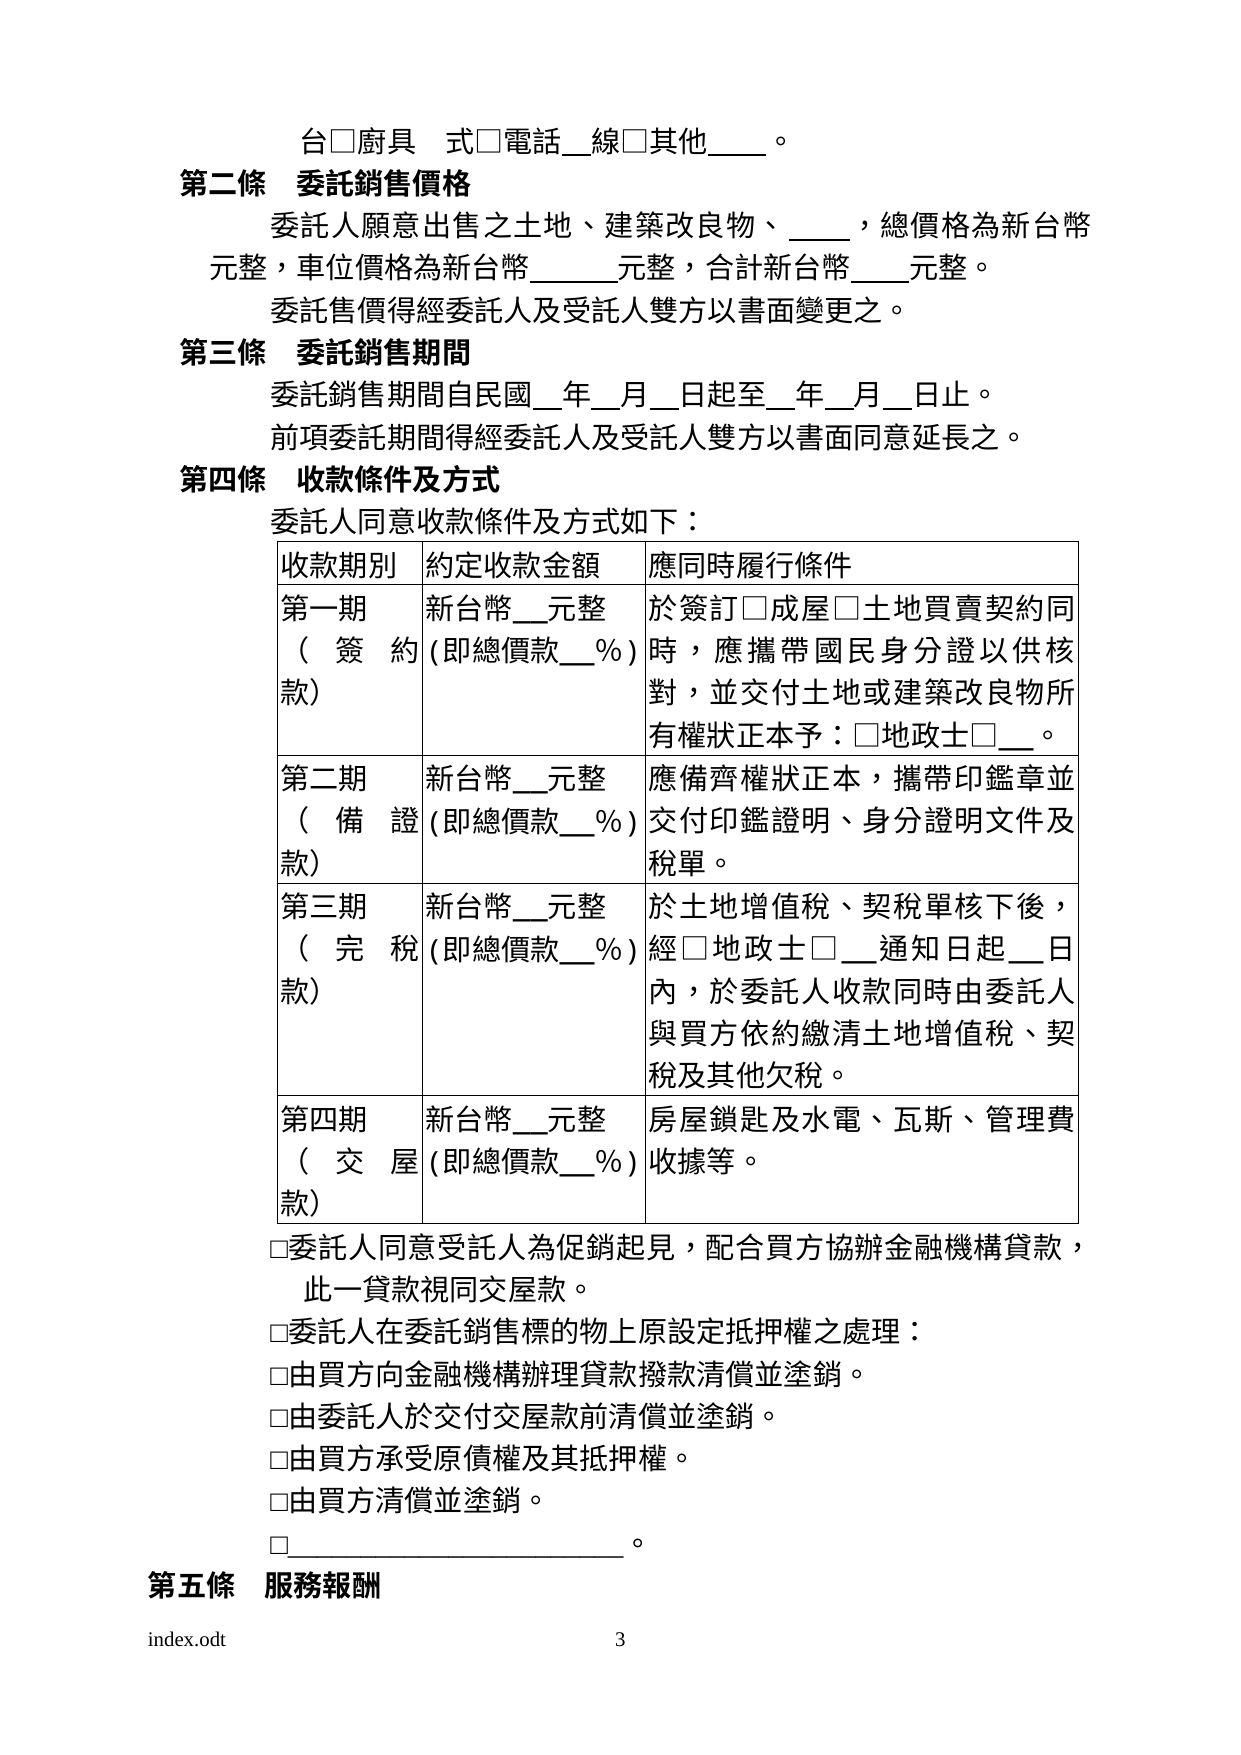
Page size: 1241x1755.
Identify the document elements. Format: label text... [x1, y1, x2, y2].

text 委託人願意出售之土地、建築改良物、 ，總價格為新台幣 元整，車位價格為新台幣 元整，合計新台幣 元整。 [209, 203, 1093, 287]
table_cell 新台幣__元整 (即總價款__％) [423, 756, 645, 883]
text □委託人同意受託人為促銷起見，配合買方協辦金融機構貸款，此一貸款視同交屋款。 [270, 1224, 1093, 1309]
text 第二條 委託銷售價格 [179, 160, 1093, 203]
text □由委託人於交付交屋款前清償並塗銷。 [270, 1393, 1093, 1436]
text 委託銷售期間自民國 年 月 日起至 年 月 日止。 [209, 372, 1093, 414]
text 第三條 委託銷售期間 [179, 329, 1093, 372]
table_header 約定收款金額 [423, 542, 645, 584]
text □_______________________。 [270, 1520, 1093, 1562]
table_cell 新台幣__元整 (即總價款__％) [423, 585, 645, 755]
table_cell 房屋鎖匙及水電、瓦斯、管理費收據等。 [646, 1096, 1078, 1223]
text □由買方承受原債權及其抵押權。 [270, 1436, 1093, 1478]
table_header 應同時履行條件 [646, 542, 1078, 584]
table_header 收款期別 [278, 542, 422, 584]
table_cell 第四期 （交屋款） [278, 1096, 422, 1223]
text 委託售價得經委託人及受託人雙方以書面變更之。 [209, 287, 1093, 329]
text 第五條 服務報酬 [148, 1562, 1093, 1605]
table_cell 新台幣__元整 (即總價款__％) [423, 884, 645, 1095]
text 第四條 收款條件及方式 [179, 456, 1093, 499]
table_cell 新台幣__元整 (即總價款__％) [423, 1096, 645, 1223]
text □由買方清償並塗銷。 [270, 1478, 1093, 1520]
table_cell 應備齊權狀正本，攜帶印鑑章並交付印鑑證明、身分證明文件及稅單。 [646, 756, 1078, 883]
table_cell 於簽訂□成屋□土地買賣契約同時，應攜帶國民身分證以供核對，並交付土地或建築改良物所有權狀正本予：□地政士□__。 [646, 585, 1078, 755]
table_cell 第一期 （簽約款） [278, 585, 422, 755]
text □委託人在委託銷售標的物上原設定抵押權之處理： [270, 1309, 1093, 1351]
table_cell 第二期 （備證款） [278, 756, 422, 883]
text 台□廚具 式□電話 線□其他 。 [269, 118, 1093, 160]
table_cell 第三期 （完稅款） [278, 884, 422, 1095]
table_cell 於土地增值稅、契稅單核下後，經□地政士□__通知日起__日內，於委託人收款同時由委託人與買方依約繳清土地增值稅、契稅及其他欠稅。 [646, 884, 1078, 1095]
text □由買方向金融機構辦理貸款撥款清償並塗銷。 [270, 1351, 1093, 1393]
text 前項委託期間得經委託人及受託人雙方以書面同意延長之。 [209, 414, 1093, 456]
text 委託人同意收款條件及方式如下： [209, 499, 1093, 541]
